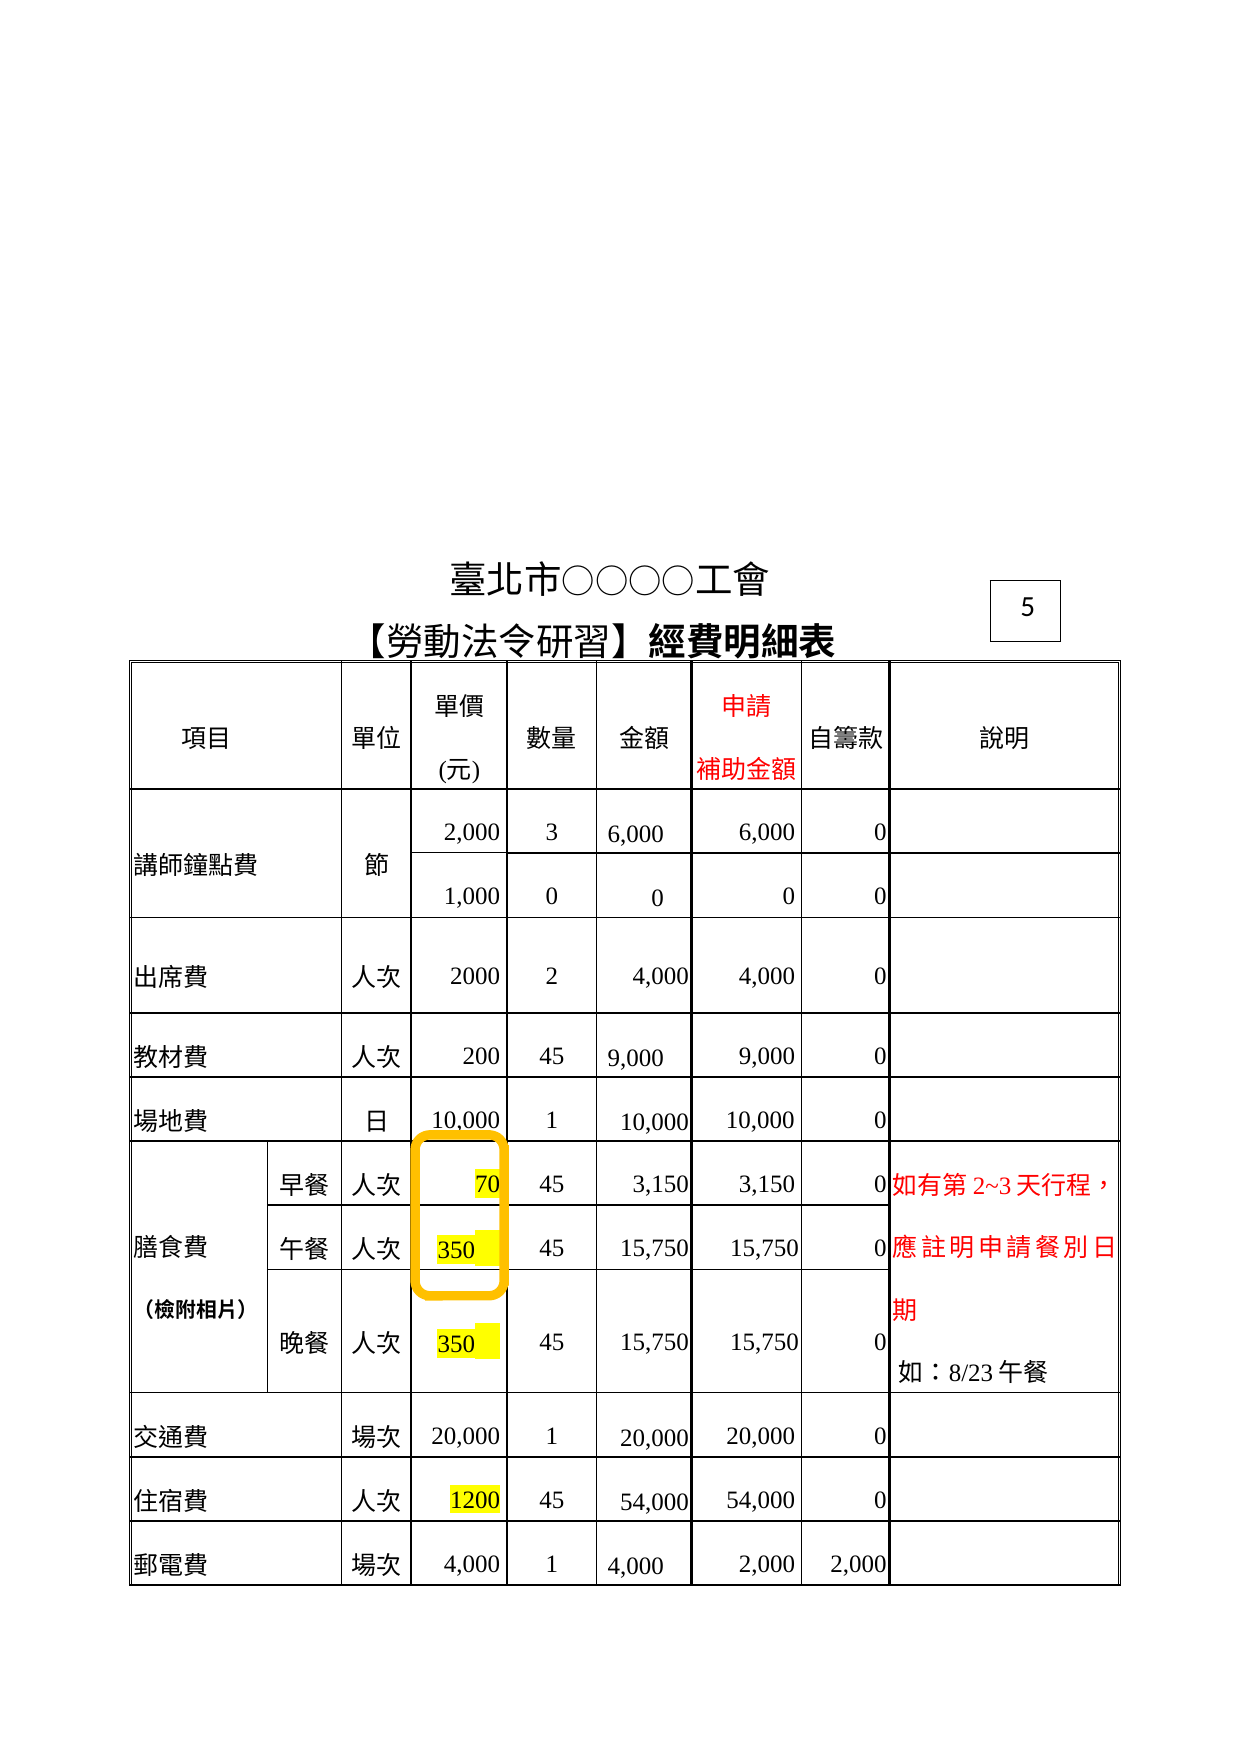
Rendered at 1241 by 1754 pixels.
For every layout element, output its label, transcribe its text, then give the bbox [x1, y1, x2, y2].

table_cell 4,000 [693, 918, 801, 1012]
table_cell 3,150 [693, 1142, 801, 1204]
table_cell 場次 [342, 1393, 410, 1456]
table_header 項目 [132, 663, 341, 788]
table_cell 住宿費 [132, 1458, 341, 1520]
table_cell 4,000 [597, 918, 690, 1012]
table_cell 講師鐘點費 [132, 790, 341, 916]
table_cell 2,000 [802, 1522, 888, 1584]
table_cell 350 [412, 1291, 506, 1392]
table_cell 0 [802, 1014, 888, 1076]
table_cell 0 [802, 1142, 888, 1204]
table_cell 0 [802, 854, 888, 916]
table_cell [891, 790, 1118, 852]
table_header 金額 [597, 663, 690, 788]
table_cell 20,000 [693, 1393, 801, 1456]
table_cell 晚餐 [268, 1270, 341, 1392]
table_cell 0 [508, 854, 596, 916]
table_cell 2,000 [693, 1522, 801, 1584]
table_cell 45 [509, 1206, 596, 1268]
table_cell [891, 1014, 1118, 1076]
table_cell 20,000 [597, 1393, 690, 1456]
table_cell 1,000 [412, 853, 506, 916]
table_cell 人次 [342, 1270, 410, 1392]
table_cell 15,750 [597, 1206, 690, 1268]
table_cell 9,000 [693, 1014, 801, 1076]
table_cell 2 [508, 918, 596, 1012]
table_cell 早餐 [268, 1142, 341, 1204]
table_cell 10,000 [597, 1078, 690, 1140]
table_header 單位 [342, 663, 410, 788]
table_cell 人次 [342, 1458, 410, 1520]
text 臺北市○○○○工會 [74, 535, 1177, 598]
table_cell 54,000 [597, 1458, 690, 1520]
table_cell 15,750 [597, 1270, 690, 1392]
table_cell 日 [342, 1078, 410, 1140]
table_cell 3 [508, 790, 596, 852]
table_cell 350 [420, 1206, 499, 1268]
table_header 自籌款 [802, 663, 888, 788]
table_cell 70 [420, 1142, 499, 1204]
table_cell 1 [508, 1393, 596, 1456]
table_cell 1 [508, 1522, 596, 1584]
table_cell [891, 1458, 1118, 1520]
table_header 申請 補助金額 [693, 663, 801, 788]
table_cell 交通費 [132, 1393, 341, 1456]
table_cell 午餐 [268, 1206, 341, 1268]
table_cell 1 [508, 1078, 596, 1140]
table_cell [891, 1393, 1118, 1456]
table_cell 4,000 [412, 1522, 506, 1584]
table_cell [891, 1522, 1118, 1584]
table_cell 9,000 [597, 1014, 690, 1076]
table_cell 20,000 [412, 1393, 506, 1456]
table_cell 2,000 [412, 790, 506, 852]
table_cell 0 [802, 1393, 888, 1456]
table_cell 膳食費 （檢附相片） [132, 1142, 267, 1392]
table_header 數量 [508, 663, 596, 788]
table_header 單價 (元) [412, 663, 506, 788]
table_cell [891, 918, 1118, 1012]
table_cell 場地費 [132, 1078, 341, 1140]
table_cell 0 [802, 790, 888, 852]
table_cell 45 [508, 1458, 596, 1520]
table_cell 出席費 [132, 918, 341, 1012]
table_cell 0 [802, 1458, 888, 1520]
table_cell 45 [508, 1270, 596, 1392]
table_cell [891, 854, 1118, 916]
table_cell 1200 [412, 1458, 506, 1520]
table_cell 45 [508, 1014, 596, 1076]
table_cell 0 [802, 1270, 888, 1392]
table_cell 人次 [342, 1014, 410, 1076]
table_cell 2000 [412, 918, 506, 1012]
table_cell 教材費 [132, 1014, 341, 1076]
table_cell 0 [802, 918, 888, 1012]
table_cell 人次 [342, 1206, 410, 1268]
text 【勞動法令研習】經費明細表 [74, 581, 1177, 660]
table_cell 15,750 [693, 1270, 801, 1392]
table_header 說明 [891, 663, 1118, 788]
table_cell 45 [508, 1142, 596, 1204]
table_cell 0 [693, 854, 801, 916]
table_cell 如有第2~3天行程，應註明申請餐別日期 如：8/23午餐 [891, 1142, 1118, 1392]
table_cell 6,000 [693, 790, 801, 852]
table_cell 200 [412, 1014, 506, 1076]
table_cell 場次 [342, 1522, 410, 1584]
text 5 [1006, 588, 1045, 624]
table_cell [891, 1078, 1118, 1140]
table_cell 0 [802, 1206, 888, 1268]
table_cell 15,750 [693, 1206, 801, 1268]
table_cell 3,150 [597, 1142, 690, 1204]
table_cell 10,000 [693, 1078, 801, 1140]
table_cell 人次 [342, 918, 410, 1012]
table_cell [420, 1270, 499, 1291]
table_cell 4,000 [597, 1522, 690, 1584]
table_cell 6,000 [597, 790, 690, 852]
table_cell 54,000 [693, 1458, 801, 1520]
table_cell 節 [342, 790, 410, 916]
table_cell 0 [802, 1078, 888, 1140]
table_cell 郵電費 [132, 1522, 341, 1584]
table_cell 10,000 [412, 1078, 506, 1139]
table_cell 0 [597, 854, 690, 916]
table_cell 人次 [342, 1142, 410, 1204]
